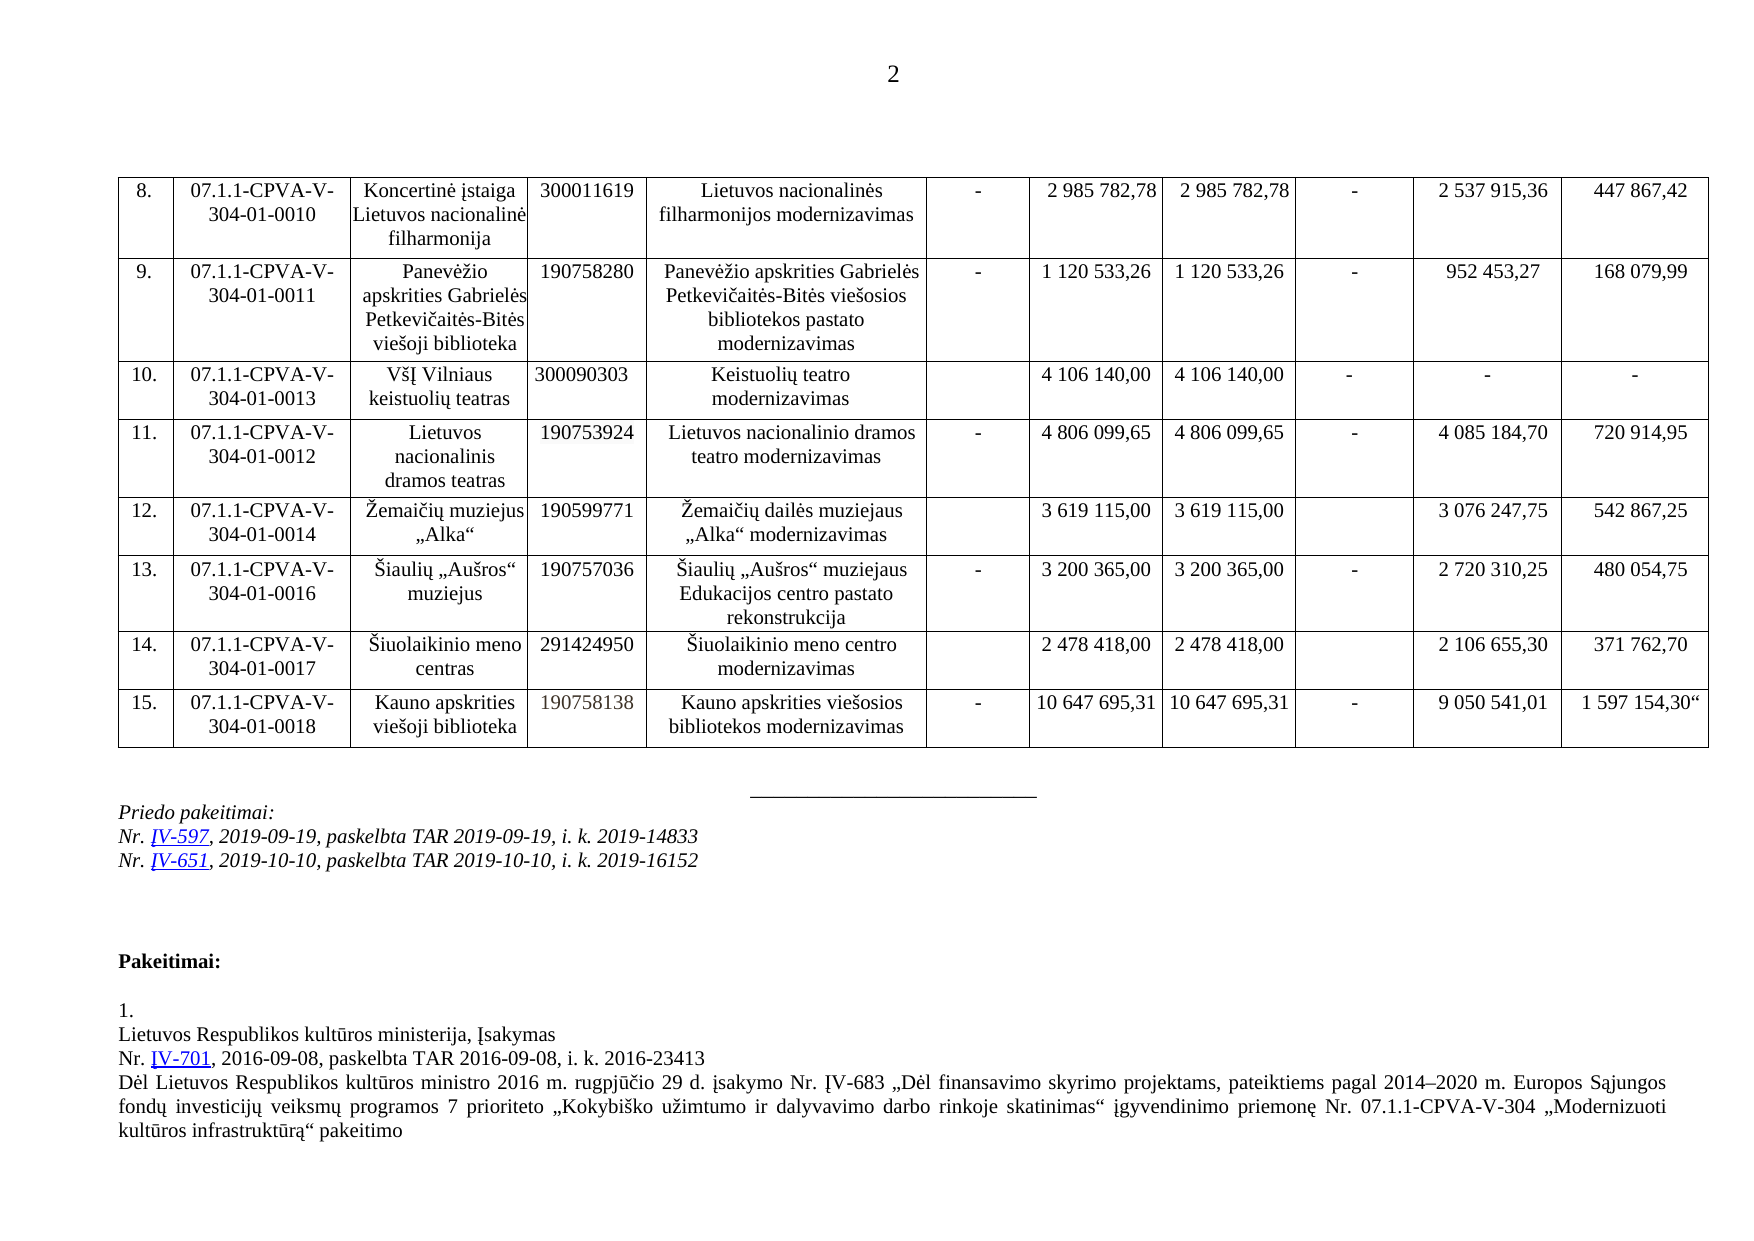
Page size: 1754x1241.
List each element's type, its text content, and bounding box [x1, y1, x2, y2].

table_cell 542 867,25 [1562, 498, 1708, 555]
table_cell 447 867,42 [1562, 178, 1708, 258]
table_cell Kauno apskrities viešoji biblioteka [351, 690, 527, 747]
table_cell 8. [119, 178, 173, 258]
table_cell 9 050 541,01 [1414, 690, 1561, 747]
table_cell 291424950 [528, 632, 646, 688]
table_cell 371 762,70 [1562, 632, 1708, 688]
table_cell 07.1.1-CPVA-V-304-01-0018 [174, 690, 350, 747]
table_cell 1 597 154,30“ [1562, 690, 1708, 747]
table_cell 2 106 655,30 [1414, 632, 1561, 688]
table_cell - [927, 556, 1029, 631]
table_cell 190758138 [528, 690, 646, 747]
table_cell 14. [119, 632, 173, 688]
table_cell 3 076 247,75 [1414, 498, 1561, 555]
table_cell 9. [119, 259, 173, 361]
table_cell 168 079,99 [1562, 259, 1708, 361]
table_cell - [1296, 178, 1413, 258]
text Nr. ĮV-597, 2019-09-19, paskelbta TAR 2019-09-19, i. k. 2019-14833 [118, 824, 1668, 848]
table_cell 07.1.1-CPVA-V-304-01-0016 [174, 556, 350, 631]
table_cell [927, 498, 1029, 555]
table_cell - [1296, 556, 1413, 631]
table_cell 2 985 782,78 [1030, 178, 1162, 258]
table_cell VšĮ Vilniaus keistuolių teatras [351, 362, 527, 418]
table_cell 10 647 695,31 [1030, 690, 1162, 747]
table_cell 07.1.1-CPVA-V-304-01-0012 [174, 420, 350, 497]
text Pakeitimai: [118, 949, 1668, 973]
table_cell - [927, 690, 1029, 747]
table_cell Šiuolaikinio meno centras [351, 632, 527, 688]
text Priedo pakeitimai: [118, 800, 1668, 824]
table_cell 3 619 115,00 [1163, 498, 1295, 555]
text Nr. ĮV-701, 2016-09-08, paskelbta TAR 2016-09-08, i. k. 2016-23413 [118, 1046, 1668, 1070]
table_cell 1 120 533,26 [1030, 259, 1162, 361]
table_cell [1296, 498, 1413, 555]
table_cell 480 054,75 [1562, 556, 1708, 631]
table_cell 12. [119, 498, 173, 555]
table_cell Žemaičių muziejus „Alka“ [351, 498, 527, 555]
table_cell 3 619 115,00 [1030, 498, 1162, 555]
table_cell 13. [119, 556, 173, 631]
table_cell - [927, 420, 1029, 497]
table_cell - [1414, 362, 1561, 418]
text Dėl Lietuvos Respublikos kultūros ministro 2016 m. rugpjūčio 29 d. įsakymo Nr. ĮV-683 „Dėl finansavimo skyrimo projektams, pateiktiems pagal 2014–2020 m. Europos Sąjungos fondų investicijų veiksmų programos 7 prioriteto „Kokybiško užimtumo ir dalyvavimo darbo rinkoje skatinimas“ įgyvendinimo priemonę Nr. 07.1.1-CPVA-V-304 „Modernizuoti kultūros infrastruktūrą“ pakeitimo [118, 1070, 1668, 1142]
table_cell Lietuvos nacionalinės filharmonijos modernizavimas [647, 178, 926, 258]
table_cell - [1296, 362, 1413, 418]
table_cell 4 106 140,00 [1163, 362, 1295, 418]
table_cell 2 720 310,25 [1414, 556, 1561, 631]
table_cell Lietuvos nacionalinio dramos teatro modernizavimas [647, 420, 926, 497]
table_cell 4 106 140,00 [1030, 362, 1162, 418]
table_cell - [1296, 420, 1413, 497]
table_cell 300090303 [528, 362, 646, 418]
table_cell [1296, 632, 1413, 688]
table_cell 720 914,95 [1562, 420, 1708, 497]
table_cell 190757036 [528, 556, 646, 631]
table_cell 3 200 365,00 [1163, 556, 1295, 631]
table_cell 10 647 695,31 [1163, 690, 1295, 747]
table_cell 3 200 365,00 [1030, 556, 1162, 631]
text Lietuvos Respublikos kultūros ministerija, Įsakymas [118, 1022, 1668, 1046]
table_cell 2 478 418,00 [1030, 632, 1162, 688]
table_cell 07.1.1-CPVA-V-304-01-0013 [174, 362, 350, 418]
table_cell Kauno apskrities viešosios bibliotekos modernizavimas [647, 690, 926, 747]
table_cell 2 537 915,36 [1414, 178, 1561, 258]
table_cell Šiaulių „Aušros“ muziejaus Edukacijos centro pastato rekonstrukcija [647, 556, 926, 631]
table_cell Lietuvos nacionalinis dramos teatras [351, 420, 527, 497]
table_cell 190753924 [528, 420, 646, 497]
table_cell Žemaičių dailės muziejaus „Alka“ modernizavimas [647, 498, 926, 555]
table_cell 2 985 782,78 [1163, 178, 1295, 258]
table_cell 4 806 099,65 [1163, 420, 1295, 497]
table_cell - [1562, 362, 1708, 418]
table_cell 4 806 099,65 [1030, 420, 1162, 497]
table_cell - [927, 178, 1029, 258]
table_cell 952 453,27 [1414, 259, 1561, 361]
table_cell - [1296, 690, 1413, 747]
table_cell Panevėžio apskrities Gabrielės Petkevičaitės-Bitės viešoji biblioteka [351, 259, 527, 361]
table_cell Šiaulių „Aušros“ muziejus [351, 556, 527, 631]
table_cell 1 120 533,26 [1163, 259, 1295, 361]
table_cell 190599771 [528, 498, 646, 555]
table_cell Panevėžio apskrities Gabrielės Petkevičaitės-Bitės viešosios bibliotekos pastato modernizavimas [647, 259, 926, 361]
table_cell 07.1.1-CPVA-V-304-01-0010 [174, 178, 350, 258]
table_cell 4 085 184,70 [1414, 420, 1561, 497]
table_cell 07.1.1-CPVA-V-304-01-0011 [174, 259, 350, 361]
table_cell [927, 362, 1029, 418]
table_cell 2 478 418,00 [1163, 632, 1295, 688]
text 1. [118, 997, 1668, 1022]
table_cell 07.1.1-CPVA-V-304-01-0017 [174, 632, 350, 688]
table_cell Koncertinė įstaiga Lietuvos nacionalinė filharmonija [351, 178, 527, 258]
table_cell 11. [119, 420, 173, 497]
table_cell 190758280 [528, 259, 646, 361]
table_cell 07.1.1-CPVA-V-304-01-0014 [174, 498, 350, 555]
table_cell 15. [119, 690, 173, 747]
table_cell 10. [119, 362, 173, 418]
text _________________________ [118, 774, 1668, 800]
table_cell [927, 632, 1029, 688]
table_cell 300011619 [528, 178, 646, 258]
text Nr. ĮV-651, 2019-10-10, paskelbta TAR 2019-10-10, i. k. 2019-16152 [118, 848, 1668, 872]
table_cell Keistuolių teatro modernizavimas [647, 362, 926, 418]
table_cell - [1296, 259, 1413, 361]
table_cell Šiuolaikinio meno centro modernizavimas [647, 632, 926, 688]
table_cell - [927, 259, 1029, 361]
